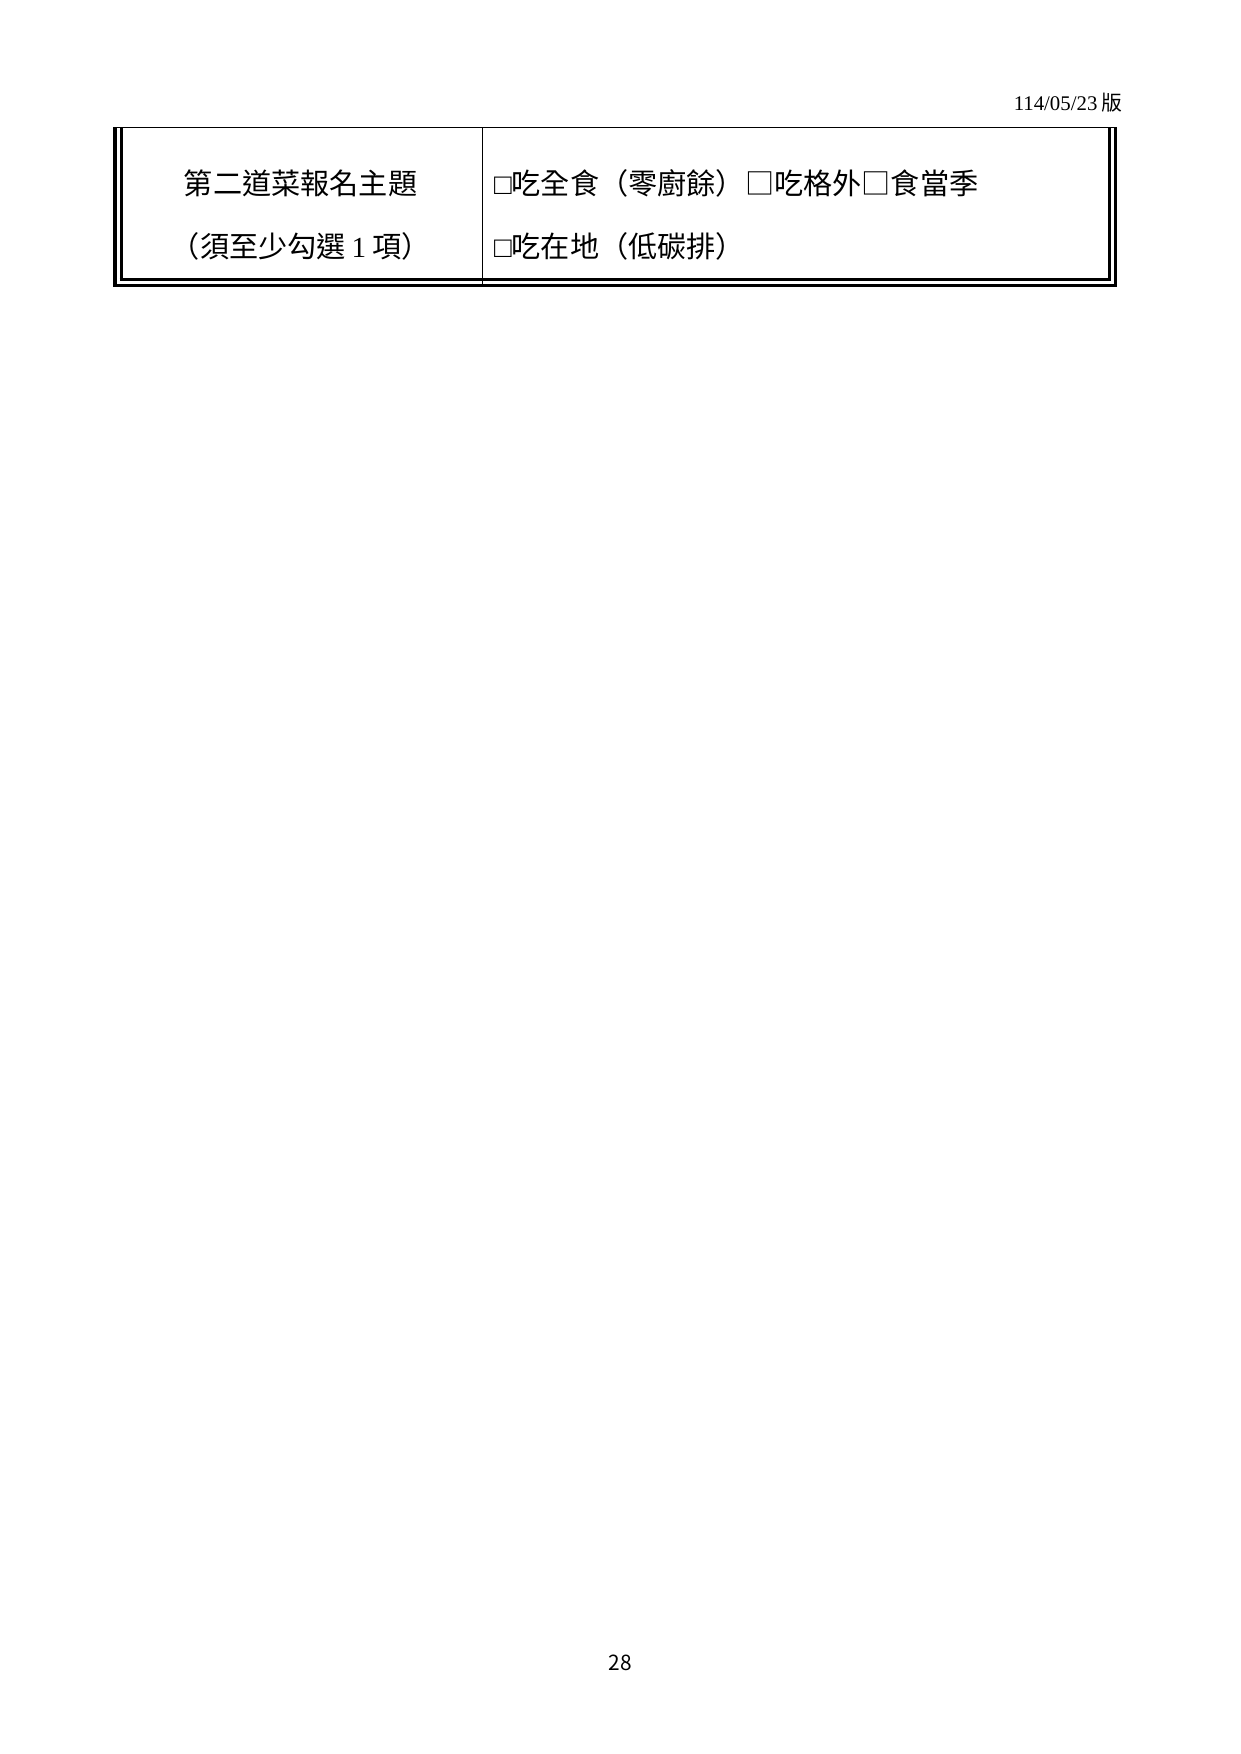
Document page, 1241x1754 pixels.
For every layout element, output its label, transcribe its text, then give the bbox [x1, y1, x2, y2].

table_cell 第二道菜報名主題 （須至少勾選1項） [123, 128, 482, 278]
table_cell □吃全食（零廚餘）□吃格外□食當季 □吃在地（低碳排） [483, 128, 1108, 278]
